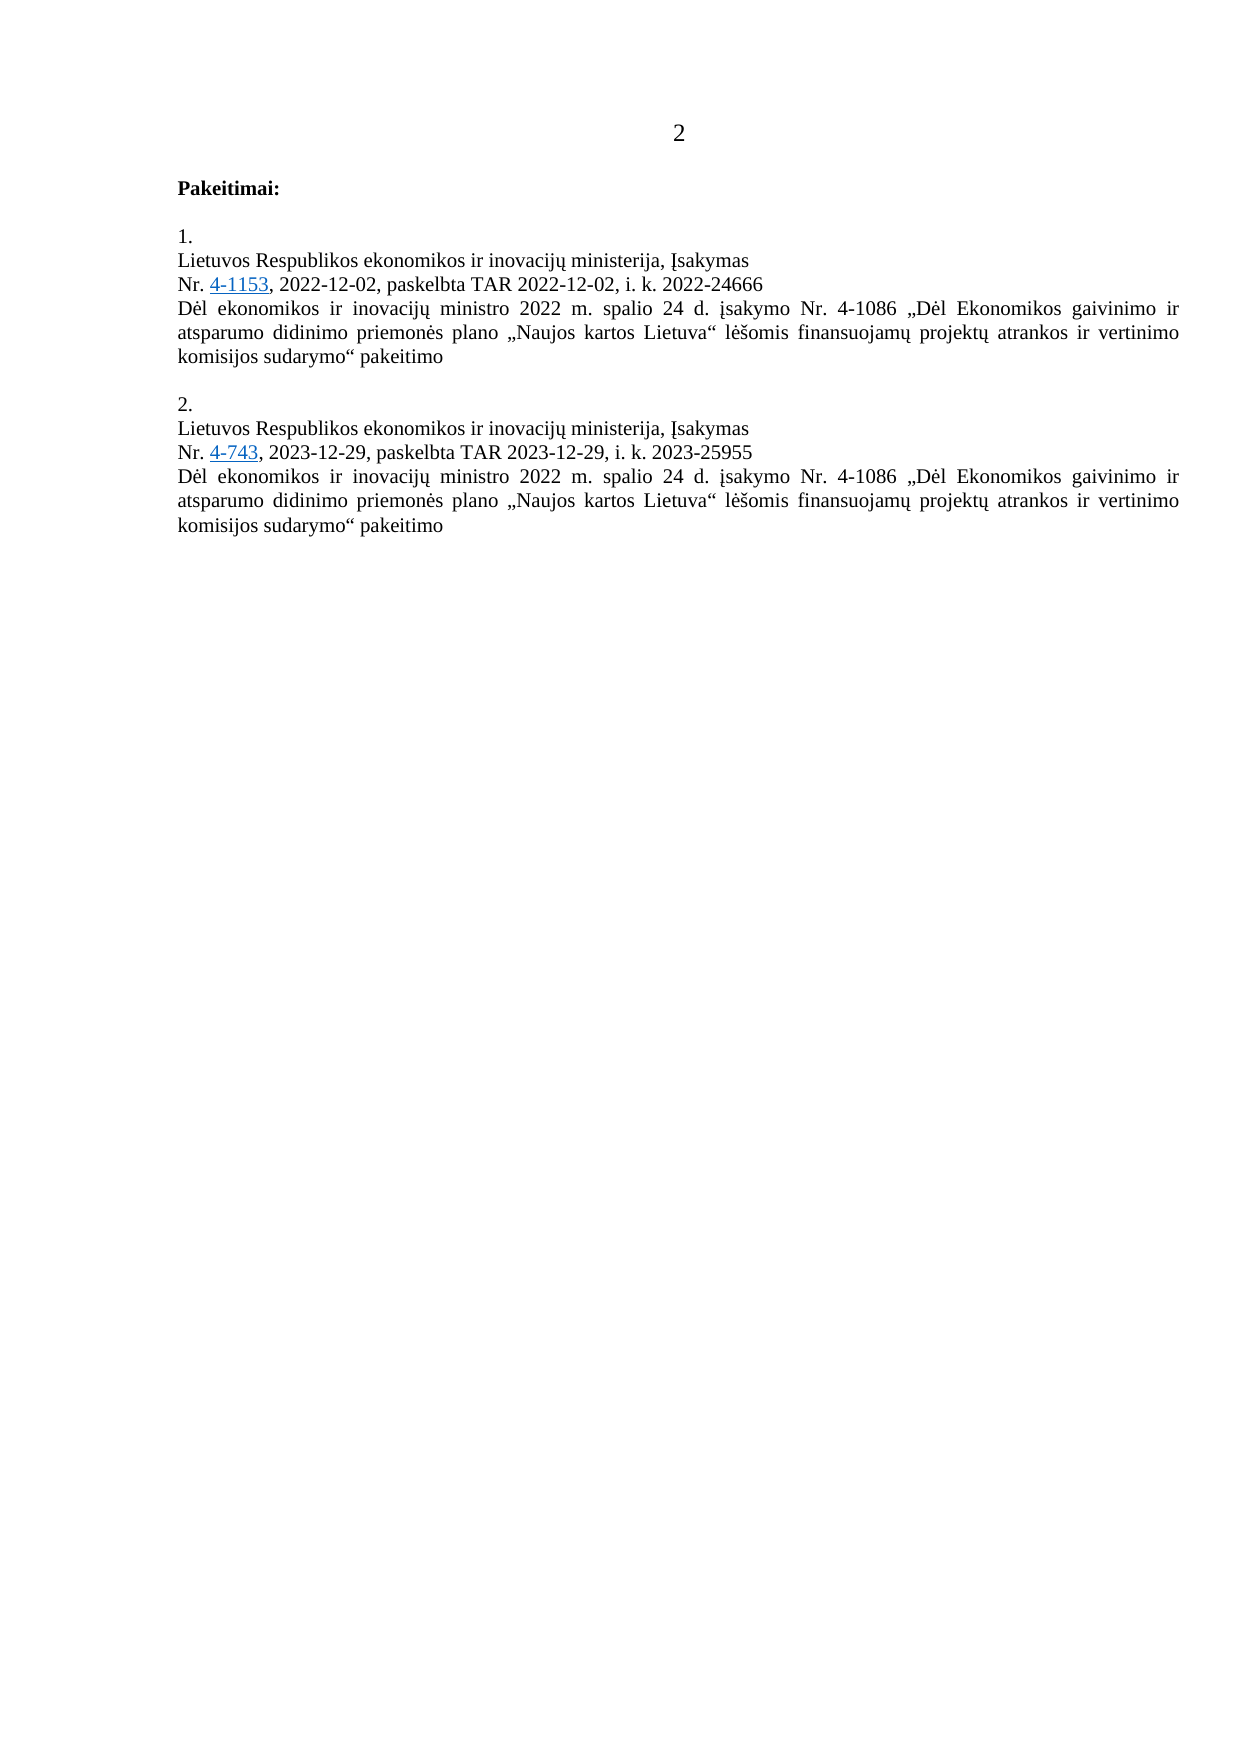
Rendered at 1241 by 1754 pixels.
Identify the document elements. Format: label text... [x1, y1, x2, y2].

text Dėl ekonomikos ir inovacijų ministro 2022 m. spalio 24 d. įsakymo Nr. 4-1086 „Dėl Ekonomikos gaivinimo ir atsparumo didinimo priemonės plano „Naujos kartos Lietuva“ lėšomis finansuojamų projektų atrankos ir vertinimo komisijos sudarymo“ pakeitimo [177, 464, 1181, 537]
text Lietuvos Respublikos ekonomikos ir inovacijų ministerija, Įsakymas [177, 248, 1181, 272]
text 2. [177, 392, 1181, 416]
text Nr. 4-1153, 2022-12-02, paskelbta TAR 2022-12-02, i. k. 2022-24666 [177, 272, 1181, 296]
text Lietuvos Respublikos ekonomikos ir inovacijų ministerija, Įsakymas [177, 416, 1181, 440]
text Pakeitimai: [177, 176, 1181, 200]
text 1. [177, 224, 1181, 248]
text Nr. 4-743, 2023-12-29, paskelbta TAR 2023-12-29, i. k. 2023-25955 [177, 440, 1181, 464]
text Dėl ekonomikos ir inovacijų ministro 2022 m. spalio 24 d. įsakymo Nr. 4-1086 „Dėl Ekonomikos gaivinimo ir atsparumo didinimo priemonės plano „Naujos kartos Lietuva“ lėšomis finansuojamų projektų atrankos ir vertinimo komisijos sudarymo“ pakeitimo [177, 296, 1181, 368]
